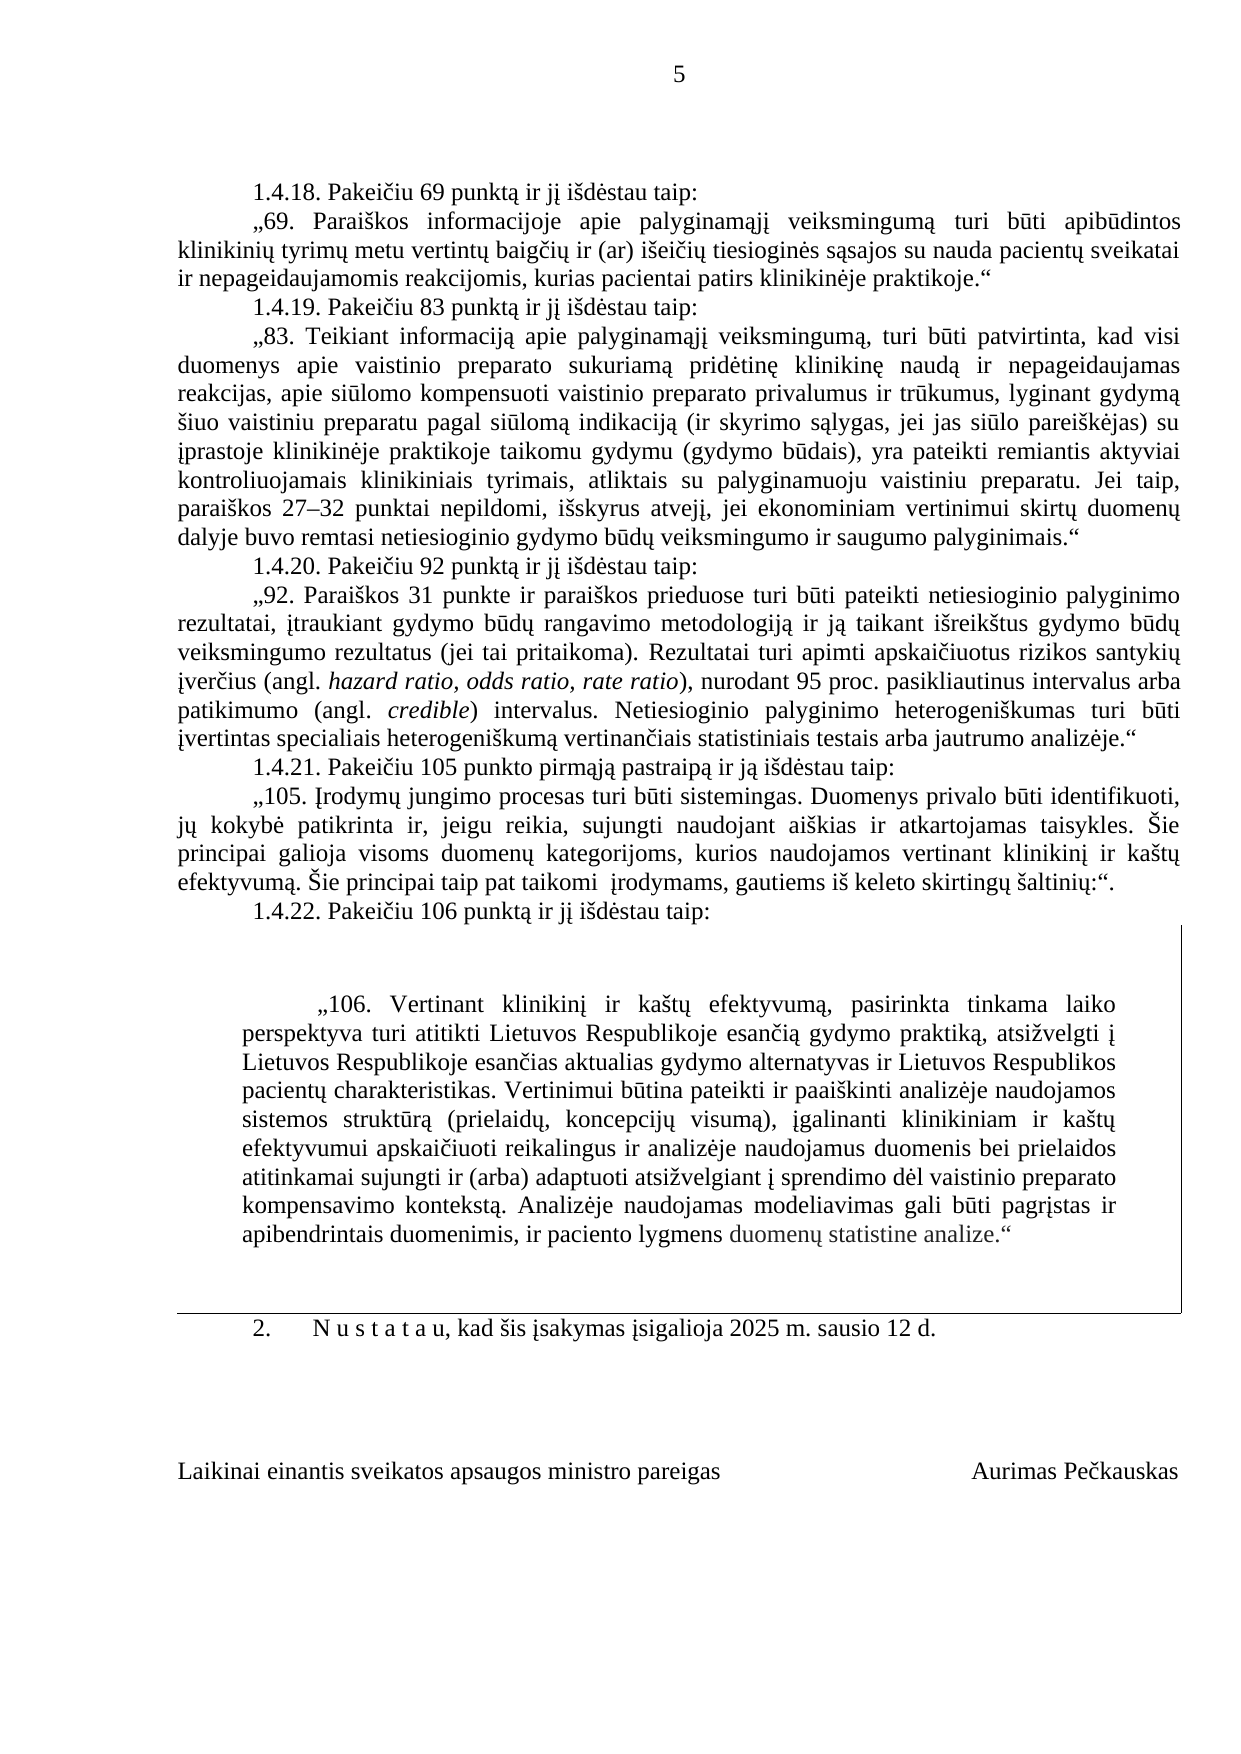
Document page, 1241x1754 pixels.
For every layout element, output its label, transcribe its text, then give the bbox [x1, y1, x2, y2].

text 1.4.20. Pakeičiu 92 punktą ir jį išdėstau taip: [177, 551, 1181, 580]
text „106. Vertinant klinikinį ir kaštų efektyvumą, pasirinkta tinkama laiko perspektyva turi atitikti Lietuvos Respublikoje esančią gydymo praktiką, atsižvelgti į Lietuvos Respublikoje esančias aktualias gydymo alternatyvas ir Lietuvos Respublikos pacientų charakteristikas. Vertinimui būtina pateikti ir paaiškinti analizėje naudojamos sistemos struktūrą (prielaidų, koncepcijų visumą), įgalinanti klinikiniam ir kaštų efektyvumui apskaičiuoti reikalingus ir analizėje naudojamus duomenis bei prielaidos atitinkamai sujungti ir (arba) adaptuoti atsižvelgiant į sprendimo dėl vaistinio preparato kompensavimo kontekstą. Analizėje naudojamas modeliavimas gali būti pagrįstas ir apibendrintais duomenimis, ir paciento lygmens duomenų statistine analize.“ [177, 925, 1181, 1313]
text Laikinai einantis sveikatos apsaugos ministro pareigas Aurimas Pečkauskas [177, 1456, 1181, 1485]
text „105. Įrodymų jungimo procesas turi būti sistemingas. Duomenys privalo būti identifikuoti, jų kokybė patikrinta ir, jeigu reikia, sujungti naudojant aiškias ir atkartojamas taisykles. Šie principai galioja visoms duomenų kategorijoms, kurios naudojamos vertinant klinikinį ir kaštų efektyvumą. Šie principai taip pat taikomi įrodymams, gautiems iš keleto skirtingų šaltinių:“. [177, 781, 1181, 896]
text 1.4.18. Pakeičiu 69 punktą ir jį išdėstau taip: [177, 177, 1181, 206]
text 1.4.22. Pakeičiu 106 punktą ir jį išdėstau taip: [177, 896, 1181, 925]
text „83. Teikiant informaciją apie palyginamąjį veiksmingumą, turi būti patvirtinta, kad visi duomenys apie vaistinio preparato sukuriamą pridėtinę klinikinę naudą ir nepageidaujamas reakcijas, apie siūlomo kompensuoti vaistinio preparato privalumus ir trūkumus, lyginant gydymą šiuo vaistiniu preparatu pagal siūlomą indikaciją (ir skyrimo sąlygas, jei jas siūlo pareiškėjas) su įprastoje klinikinėje praktikoje taikomu gydymu (gydymo būdais), yra pateikti remiantis aktyviai kontroliuojamais klinikiniais tyrimais, atliktais su palyginamuoju vaistiniu preparatu. Jei taip, paraiškos 27–32 punktai nepildomi, išskyrus atvejį, jei ekonominiam vertinimui skirtų duomenų dalyje buvo remtasi netiesioginio gydymo būdų veiksmingumo ir saugumo palyginimais.“ [177, 321, 1181, 551]
text „92. Paraiškos 31 punkte ir paraiškos prieduose turi būti pateikti netiesioginio palyginimo rezultatai, įtraukiant gydymo būdų rangavimo metodologiją ir ją taikant išreikštus gydymo būdų veiksmingumo rezultatus (jei tai pritaikoma). Rezultatai turi apimti apskaičiuotus rizikos santykių įverčius (angl. hazard ratio, odds ratio, rate ratio), nurodant 95 proc. pasikliautinus intervalus arba patikimumo (angl. credible) intervalus. Netiesioginio palyginimo heterogeniškumas turi būti įvertintas specialiais heterogeniškumą vertinančiais statistiniais testais arba jautrumo analizėje.“ [177, 580, 1181, 752]
text 2. N u s t a t a u, kad šis įsakymas įsigalioja 2025 m. sausio 12 d. [177, 1313, 1181, 1341]
text 1.4.21. Pakeičiu 105 punkto pirmąją pastraipą ir ją išdėstau taip: [177, 752, 1181, 781]
text 1.4.19. Pakeičiu 83 punktą ir jį išdėstau taip: [177, 292, 1181, 321]
text „69. Paraiškos informacijoje apie palyginamąjį veiksmingumą turi būti apibūdintos klinikinių tyrimų metu vertintų baigčių ir (ar) išeičių tiesioginės sąsajos su nauda pacientų sveikatai ir nepageidaujamomis reakcijomis, kurias pacientai patirs klinikinėje praktikoje.“ [177, 206, 1181, 292]
